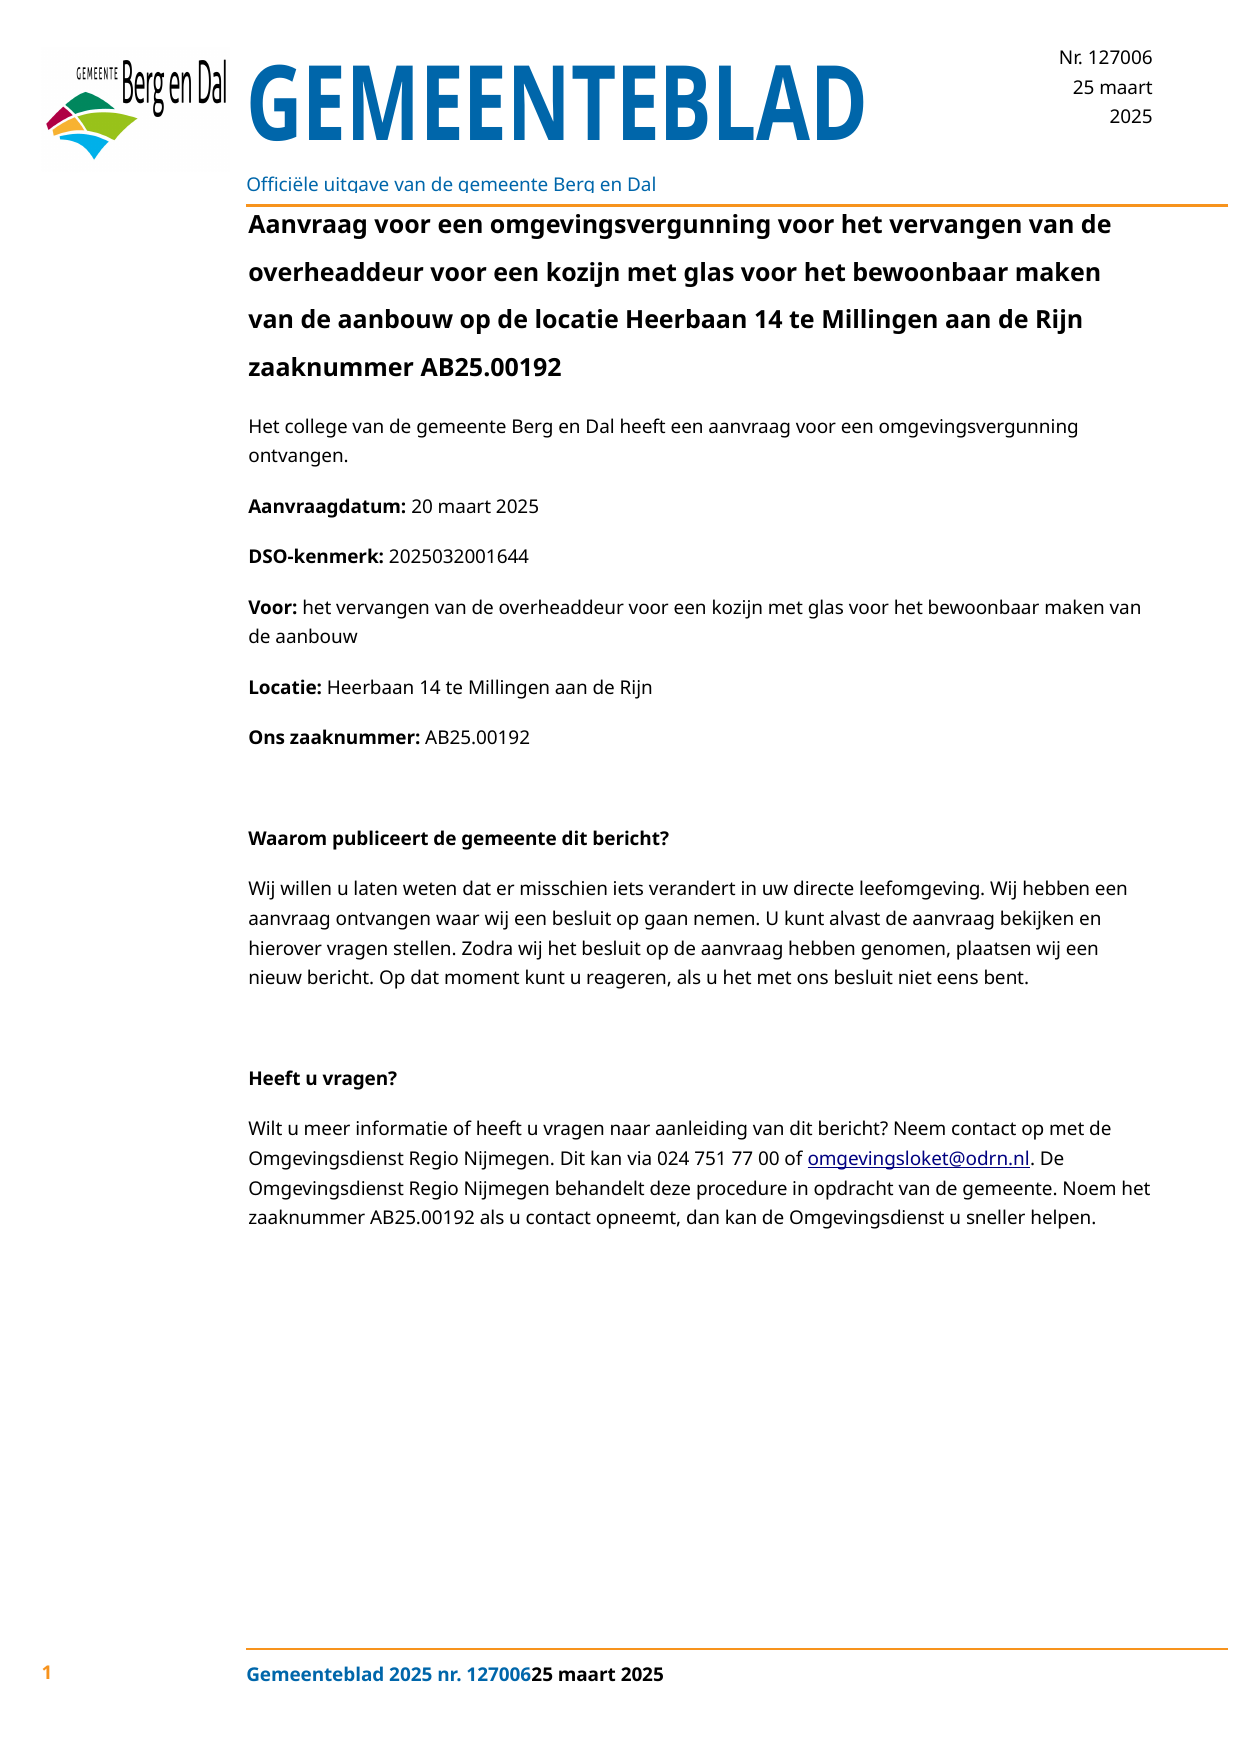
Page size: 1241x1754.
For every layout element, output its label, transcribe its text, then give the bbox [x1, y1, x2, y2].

text Waarom publiceert de gemeente dit bericht? [248, 825, 1152, 851]
text Voor: het vervangen van de overheaddeur voor een kozijn met glas voor het bewoonbaar maken van de aanbouw [248, 594, 1152, 649]
text Aanvraag voor een omgevingsvergunning voor het vervangen van de overheaddeur voor een kozijn met glas voor het bewoonbaar maken van de aanbouw op de locatie Heerbaan 14 te Millingen aan de Rijn zaaknummer AB25.00192 [248, 207, 1152, 384]
text Wilt u meer informatie of heeft u vragen naar aanleiding van dit bericht? Neem contact op met de Omgevingsdienst Regio Nijmegen. Dit kan via 024 751 77 00 of omgevingsloket@odrn.nl. De Omgevingsdienst Regio Nijmegen behandelt deze procedure in opdracht van de gemeente. Noem het zaaknummer AB25.00192 als u contact opneemt, dan kan de Omgevingsdienst u sneller helpen. [248, 1116, 1152, 1230]
text Ons zaaknummer: AB25.00192 [248, 724, 1152, 750]
text Heeft u vragen? [248, 1065, 1152, 1091]
text Aanvraagdatum: 20 maart 2025 [248, 493, 1152, 519]
text Het college van de gemeente Berg en Dal heeft een aanvraag voor een omgevingsvergunning ontvangen. [248, 413, 1152, 468]
text DSO-kenmerk: 2025032001644 [248, 543, 1152, 569]
text Wij willen u laten weten dat er misschien iets verandert in uw directe leefomgeving. Wij hebben een aanvraag ontvangen waar wij een besluit op gaan nemen. U kunt alvast de aanvraag bekijken en hierover vragen stellen. Zodra wij het besluit op de aanvraag hebben genomen, plaatsen wij een nieuw bericht. Op dat moment kunt u reageren, als u het met ons besluit niet eens bent. [248, 876, 1152, 990]
picture [41, 47, 231, 172]
text Locatie: Heerbaan 14 te Millingen aan de Rijn [248, 674, 1152, 700]
